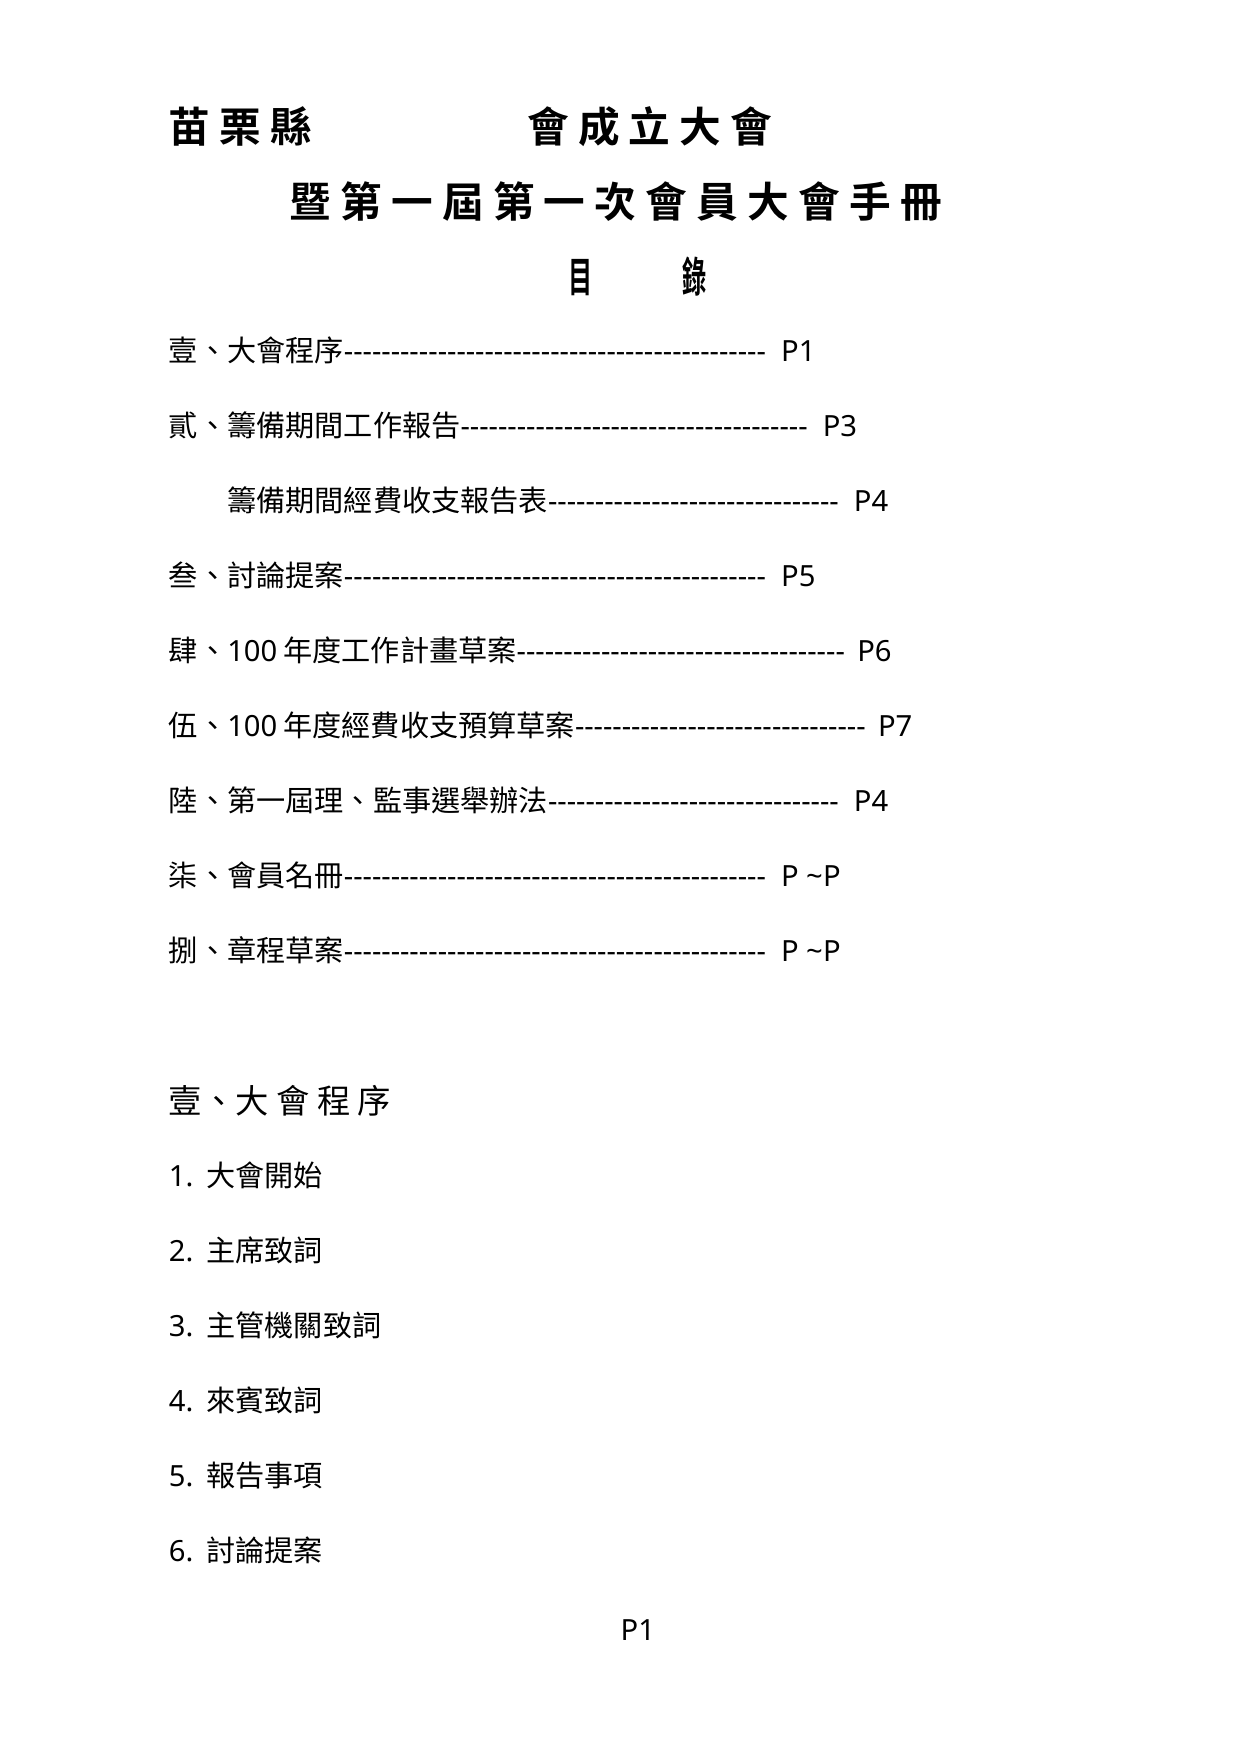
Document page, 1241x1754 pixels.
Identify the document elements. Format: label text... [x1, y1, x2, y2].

text 捌、章程草案--------------------------------------------- P ~P [169, 912, 1106, 987]
text 陸、第一屆理、監事選舉辦法------------------------------- P4 [169, 762, 1106, 837]
text 苗栗縣 會成立大會 [169, 87, 1106, 162]
text 伍、100年度經費收支預算草案------------------------------- P7 [169, 687, 1106, 762]
list 來賓致詞 [169, 1362, 1106, 1437]
text 籌備期間經費收支報告表------------------------------- P4 [169, 462, 1106, 537]
text 壹、大 會 程 序 [169, 1062, 1106, 1137]
text 叁、討論提案--------------------------------------------- P5 [169, 537, 1106, 612]
list 討論提案 [169, 1512, 1106, 1587]
text 目 錄 [169, 237, 1106, 312]
list 主管機關致詞 [169, 1287, 1106, 1362]
text 柒、會員名冊--------------------------------------------- P ~P [169, 837, 1106, 912]
text 暨第一屆第一次會員大會手冊 [169, 162, 1106, 237]
list 大會開始 [169, 1137, 1106, 1212]
list 主席致詞 [169, 1212, 1106, 1287]
text 肆、100年度工作計畫草案----------------------------------- P6 [169, 612, 1106, 687]
list 報告事項 [169, 1437, 1106, 1512]
text 貳、籌備期間工作報告------------------------------------- P3 [169, 387, 1106, 462]
text 壹、大會程序--------------------------------------------- P1 [169, 312, 1106, 387]
